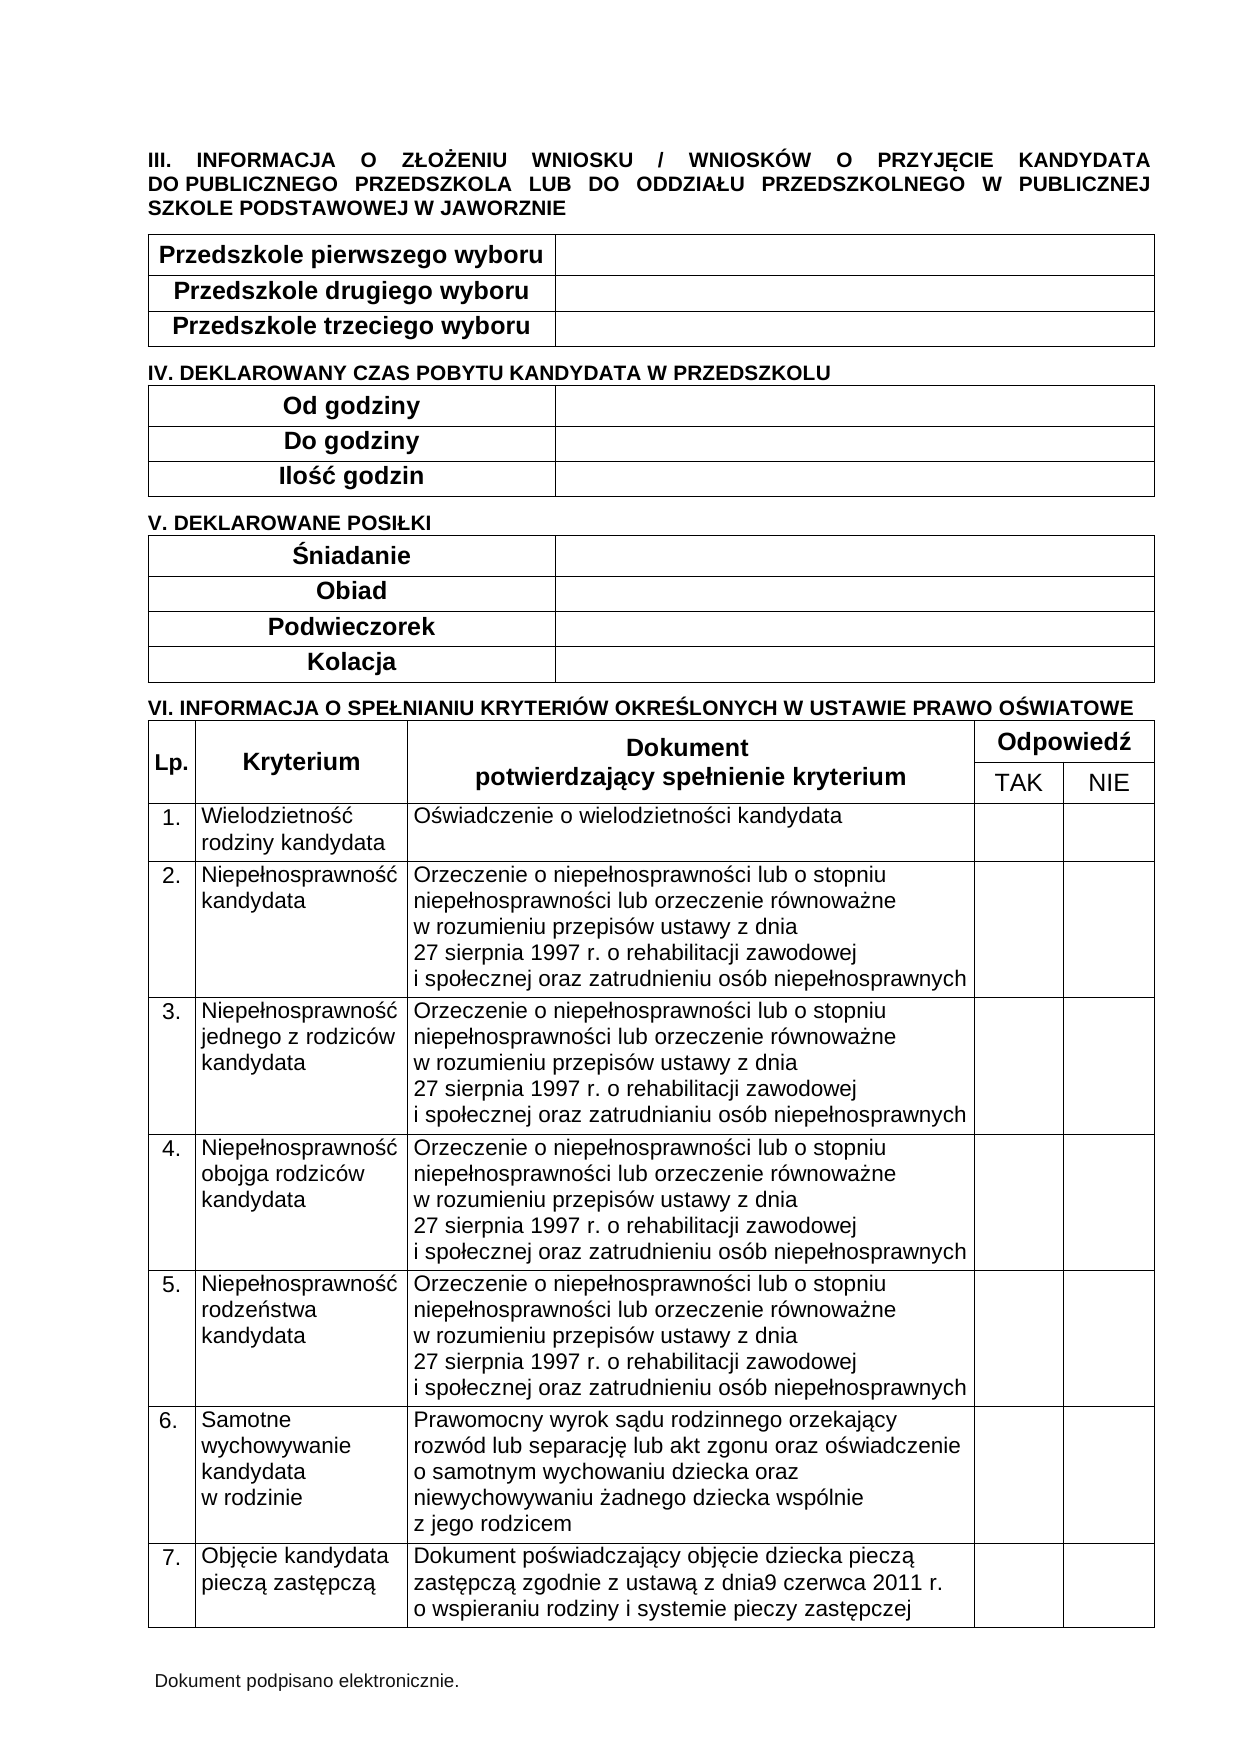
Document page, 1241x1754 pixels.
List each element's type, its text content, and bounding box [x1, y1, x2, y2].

table_cell Niepełnosprawność jednego z rodziców kandydata [196, 998, 407, 1134]
table_cell 6. [149, 1407, 195, 1543]
table_cell TAK [975, 763, 1063, 803]
table_cell Orzeczenie o niepełnosprawności lub o stopniu niepełnosprawności lub orzeczenie równoważne w rozumieniu przepisów ustawy z dnia 27 sierpnia 1997 r. o rehabilitacji zawodowej i społecznej oraz zatrudnieniu osób niepełnosprawnych [408, 1271, 974, 1406]
table_cell Niepełnosprawność rodzeństwa kandydata [196, 1271, 407, 1406]
table_header Lp. [149, 721, 195, 803]
table_cell [975, 1271, 1063, 1406]
table_header [556, 235, 1154, 275]
text III. INFORMACJA O ZŁOŻENIU WNIOSKU / WNIOSKÓW O PRZYJĘCIE KANDYDATA DO PUBLICZNEGO PRZEDSZKOLA LUB DO ODDZIAŁU PRZEDSZKOLNEGO W PUBLICZNEJ SZKOLE PODSTAWOWEJ W JAWORZNIE [148, 148, 1152, 220]
table_cell Niepełnosprawność obojga rodziców kandydata [196, 1135, 407, 1270]
table_cell 1. [149, 804, 195, 861]
table_cell [556, 647, 1154, 682]
table_cell 2. [149, 862, 195, 997]
table_cell 7. [149, 1544, 195, 1627]
table_header Od godziny [149, 386, 555, 426]
table_cell [1064, 998, 1154, 1134]
table_cell [975, 862, 1063, 997]
table_cell [975, 1135, 1063, 1270]
table_cell Prawomocny wyrok sądu rodzinnego orzekający rozwód lub separację lub akt zgonu oraz oświadczenie o samotnym wychowaniu dziecka oraz niewychowywaniu żadnego dziecka wspólnie z jego rodzicem [408, 1407, 974, 1543]
table_header Dokument potwierdzający spełnienie kryterium [408, 721, 974, 803]
table_cell [975, 804, 1063, 861]
table_cell [556, 577, 1154, 611]
table_header [556, 386, 1154, 426]
table_cell [975, 1407, 1063, 1543]
table_header Kryterium [196, 721, 407, 803]
table_cell Oświadczenie o wielodzietności kandydata [408, 804, 974, 861]
table_cell Wielodzietność rodziny kandydata [196, 804, 407, 861]
text IV. DEKLAROWANY CZAS POBYTU KANDYDATA W PRZEDSZKOLU [148, 361, 1087, 384]
table_cell [1064, 862, 1154, 997]
table_cell Ilość godzin [149, 462, 555, 496]
table_cell [1064, 1544, 1154, 1627]
table_cell [556, 427, 1154, 461]
table_cell 4. [149, 1135, 195, 1270]
table_cell Orzeczenie o niepełnosprawności lub o stopniu niepełnosprawności lub orzeczenie równoważne w rozumieniu przepisów ustawy z dnia 27 sierpnia 1997 r. o rehabilitacji zawodowej i społecznej oraz zatrudnieniu osób niepełnosprawnych [408, 1135, 974, 1270]
table_cell Samotne wychowywanie kandydata w rodzinie [196, 1407, 407, 1543]
table_cell Podwieczorek [149, 612, 555, 646]
table_cell NIE [1064, 763, 1154, 803]
table_cell [975, 1544, 1063, 1627]
table_header Śniadanie [149, 536, 555, 576]
table_header [556, 536, 1154, 576]
table_header Odpowiedź [975, 721, 1154, 762]
table_cell [975, 998, 1063, 1134]
table_cell [1064, 1271, 1154, 1406]
table_cell Orzeczenie o niepełnosprawności lub o stopniu niepełnosprawności lub orzeczenie równoważne w rozumieniu przepisów ustawy z dnia 27 sierpnia 1997 r. o rehabilitacji zawodowej i społecznej oraz zatrudnieniu osób niepełnosprawnych [408, 862, 974, 997]
table_cell Dokument poświadczający objęcie dziecka pieczą zastępczą zgodnie z ustawą z dnia9 czerwca 2011 r. o wspieraniu rodziny i systemie pieczy zastępczej [408, 1544, 974, 1627]
table_header Przedszkole pierwszego wyboru [149, 235, 555, 275]
table_cell [556, 612, 1154, 646]
table_cell Obiad [149, 577, 555, 611]
table_cell [1064, 1407, 1154, 1543]
table_cell [1064, 1135, 1154, 1270]
table_cell Objęcie kandydata pieczą zastępczą [196, 1544, 407, 1627]
table_cell [556, 276, 1154, 311]
table_cell [556, 312, 1154, 346]
table_cell [556, 462, 1154, 496]
table_cell 3. [149, 998, 195, 1134]
table_cell 5. [149, 1271, 195, 1406]
text VI. INFORMACJA O SPEŁNIANIU KRYTERIÓW OKREŚLONYCH W USTAWIE PRAWO OŚWIATOWE [148, 696, 1157, 720]
table_cell Przedszkole trzeciego wyboru [149, 312, 555, 346]
table_cell Do godziny [149, 427, 555, 461]
table_cell [1064, 804, 1154, 861]
table_cell Orzeczenie o niepełnosprawności lub o stopniu niepełnosprawności lub orzeczenie równoważne w rozumieniu przepisów ustawy z dnia 27 sierpnia 1997 r. o rehabilitacji zawodowej i społecznej oraz zatrudnianiu osób niepełnosprawnych [408, 998, 974, 1134]
table_cell Niepełnosprawność kandydata [196, 862, 407, 997]
table_cell Przedszkole drugiego wyboru [149, 276, 555, 311]
table_cell Kolacja [149, 647, 555, 682]
text V. DEKLAROWANE POSIŁKI [148, 511, 1087, 535]
